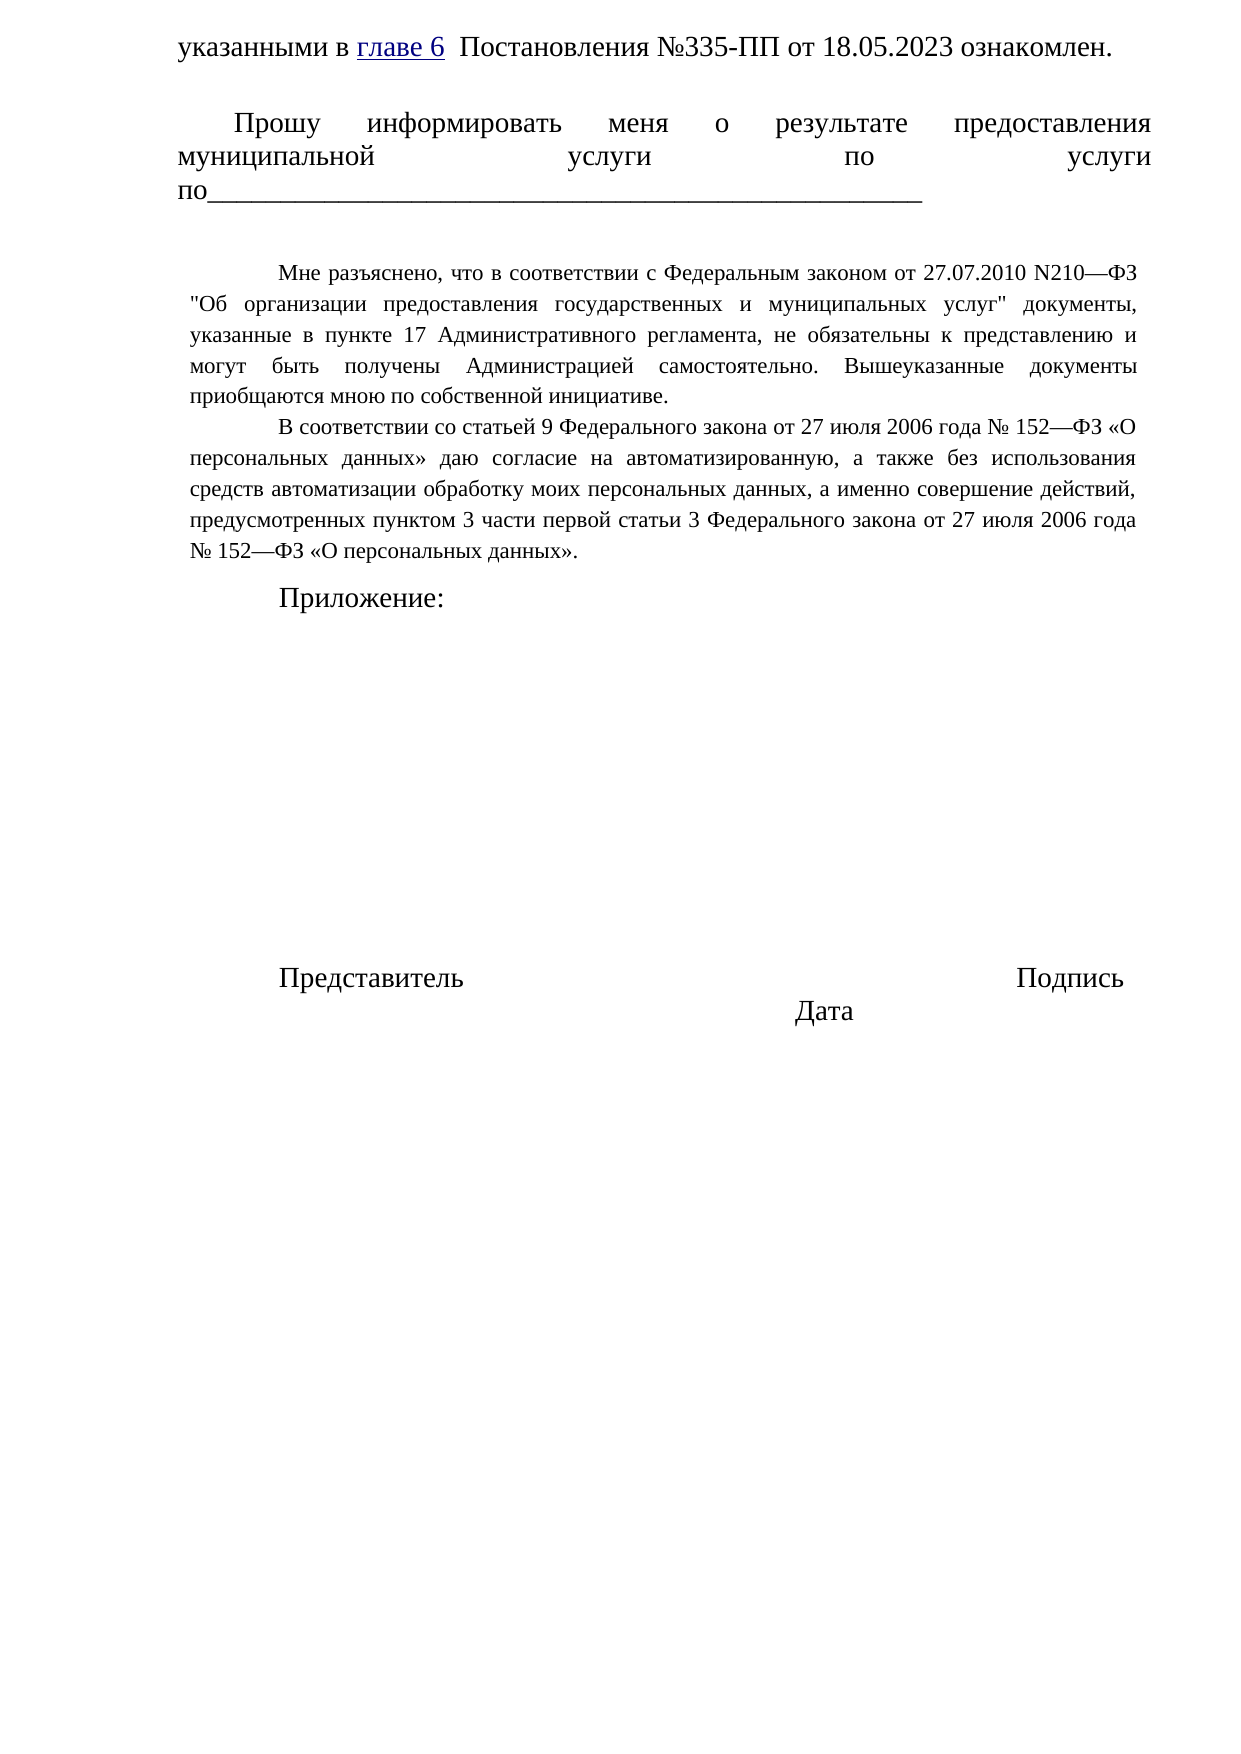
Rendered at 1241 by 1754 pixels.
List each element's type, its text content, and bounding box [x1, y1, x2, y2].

text Представитель Подпись Дата [279, 960, 1152, 1027]
text Прошу информировать меня о результате предоставления муниципальной услуги по услуги по_________________________________________________ [177, 105, 1152, 205]
text В соответствии со статьей 9 Федерального закона от 27 июля 2006 года № 152—ФЗ «О персональных данных» даю согласие на автоматизированную, а также без использования средств автоматизации обработку моих персональных данных, а именно совершение действий, предусмотренных пунктом 3 части первой статьи 3 Федерального закона от 27 июля 2006 года № 152—ФЗ «О персональных данных». [189, 413, 1138, 563]
text указанными в главе 6 Постановления №335-ПП от 18.05.2023 ознакомлен. [177, 29, 1152, 63]
text Приложение: [279, 581, 1152, 614]
text Мне разъяснено, что в соответствии с Федеральным законом от 27.07.2010 N210—ФЗ "Об организации предоставления государственных и муниципальных услуг" документы, указанные в пункте 17 Административного регламента, не обязательны к представлению и могут быть получены Администрацией самостоятельно. Вышеуказанные документы приобщаются мною по собственной инициативе. [189, 259, 1139, 409]
